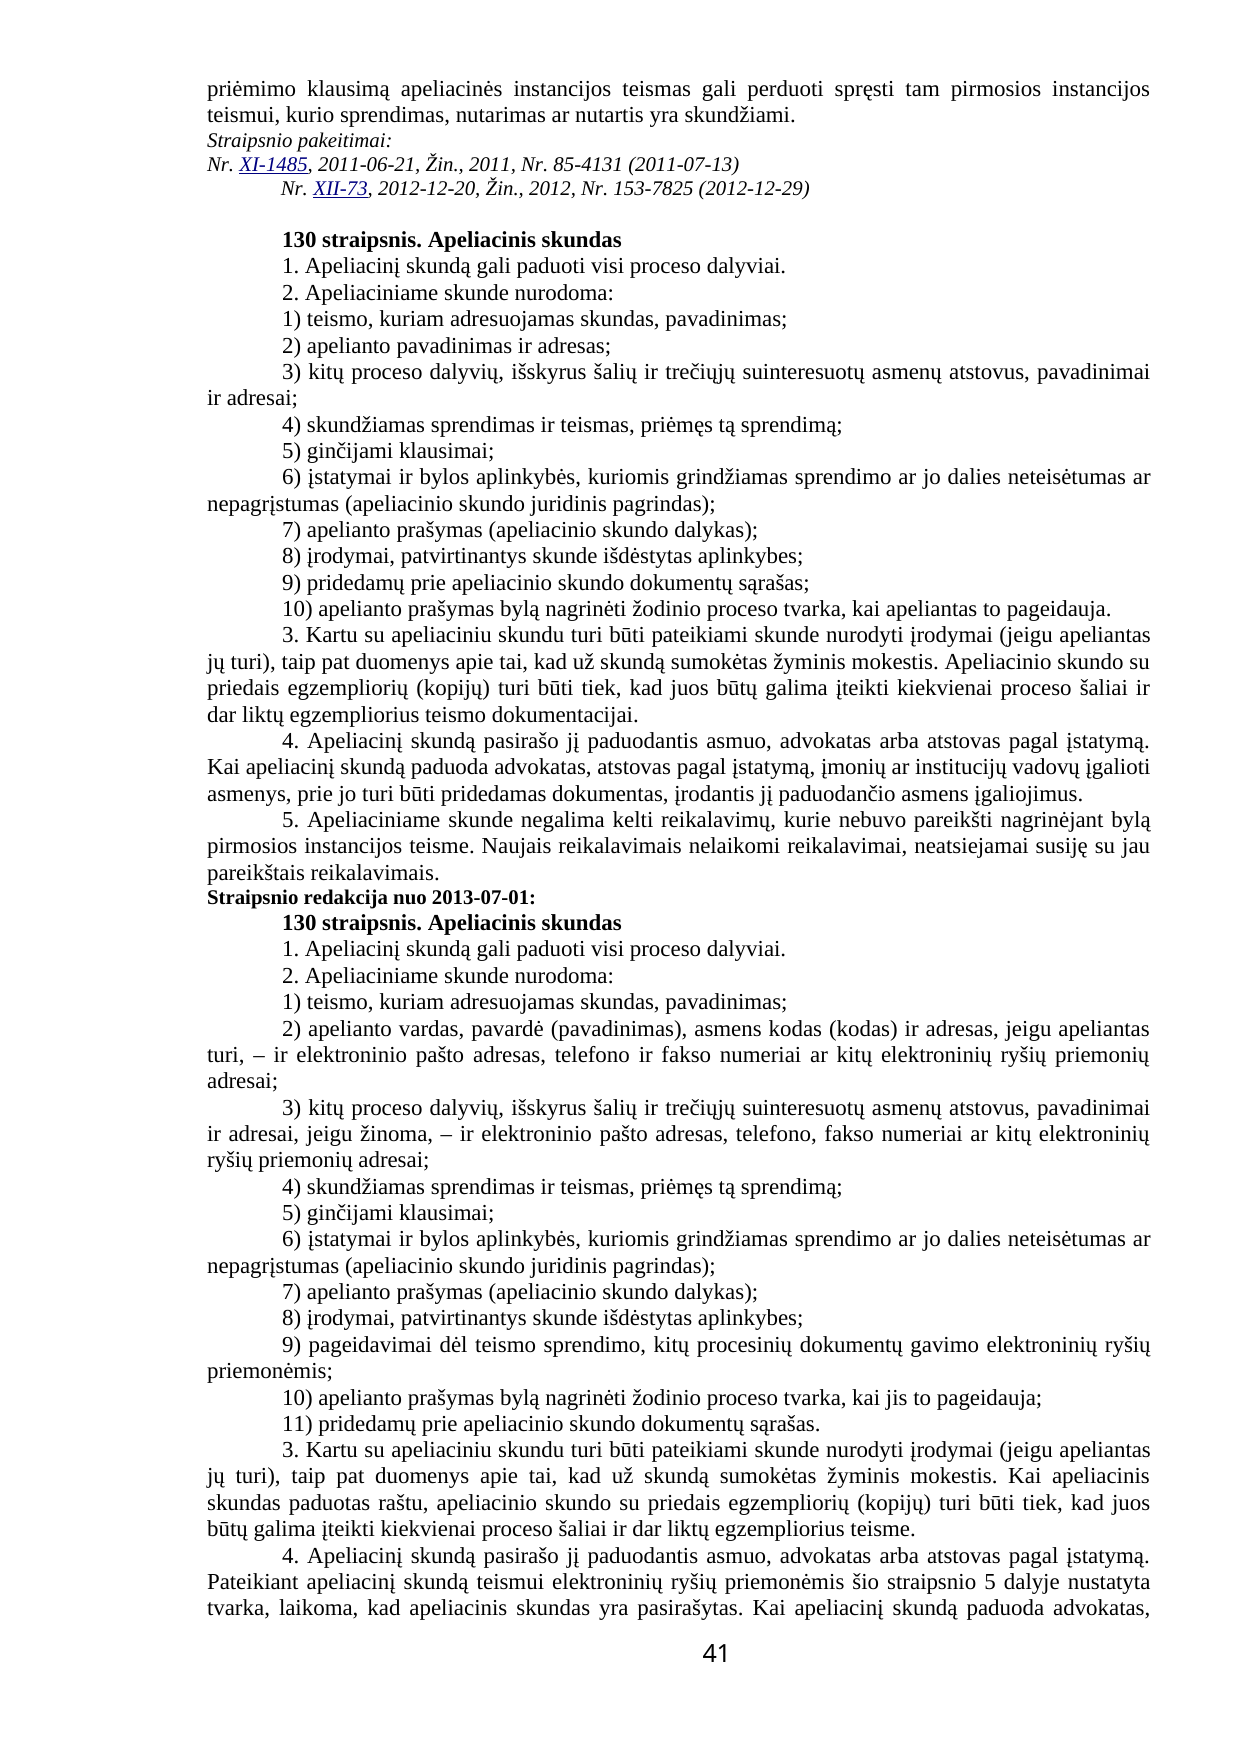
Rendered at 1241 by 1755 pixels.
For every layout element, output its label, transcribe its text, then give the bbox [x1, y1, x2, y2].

text 2. Apeliaciniame skunde nurodoma: [207, 279, 1152, 305]
text priėmimo klausimą apeliacinės instancijos teismas gali perduoti spręsti tam pirmosios instancijos teismui, kurio sprendimas, nutarimas ar nutartis yra skundžiami. [207, 75, 1152, 128]
text 5. Apeliaciniame skunde negalima kelti reikalavimų, kurie nebuvo pareikšti nagrinėjant bylą pirmosios instancijos teisme. Naujais reikalavimais nelaikomi reikalavimai, neatsiejamai susiję su jau pareikštais reikalavimais. [207, 806, 1152, 885]
text 11) pridedamų prie apeliacinio skundo dokumentų sąrašas. [207, 1410, 1152, 1436]
text 1. Apeliacinį skundą gali paduoti visi proceso dalyviai. [207, 253, 1152, 279]
text 4) skundžiamas sprendimas ir teismas, priėmęs tą sprendimą; [207, 1173, 1152, 1199]
text 3) kitų proceso dalyvių, išskyrus šalių ir trečiųjų suinteresuotų asmenų atstovus, pavadinimai ir adresai, jeigu žinoma, – ir elektroninio pašto adresas, telefono, fakso numeriai ar kitų elektroninių ryšių priemonių adresai; [207, 1094, 1152, 1173]
text 9) pageidavimai dėl teismo sprendimo, kitų procesinių dokumentų gavimo elektroninių ryšių priemonėmis; [207, 1331, 1152, 1383]
text 2) apelianto pavadinimas ir adresas; [207, 332, 1152, 358]
text 10) apelianto prašymas bylą nagrinėti žodinio proceso tvarka, kai apeliantas to pageidauja. [207, 595, 1152, 622]
text 3. Kartu su apeliaciniu skundu turi būti pateikiami skunde nurodyti įrodymai (jeigu apeliantas jų turi), taip pat duomenys apie tai, kad už skundą sumokėtas žyminis mokestis. Apeliacinio skundo su priedais egzempliorių (kopijų) turi būti tiek, kad juos būtų galima įteikti kiekvienai proceso šaliai ir dar liktų egzempliorius teismo dokumentacijai. [207, 622, 1152, 727]
text Straipsnio pakeitimai: [207, 128, 1152, 152]
text 4. Apeliacinį skundą pasirašo jį paduodantis asmuo, advokatas arba atstovas pagal įstatymą. Pateikiant apeliacinį skundą teismui elektroninių ryšių priemonėmis šio straipsnio 5 dalyje nustatyta tvarka, laikoma, kad apeliacinis skundas yra pasirašytas. Kai apeliacinį skundą paduoda advokatas, [207, 1542, 1152, 1621]
text 9) pridedamų prie apeliacinio skundo dokumentų sąrašas; [207, 569, 1152, 595]
text 1. Apeliacinį skundą gali paduoti visi proceso dalyviai. [207, 936, 1152, 962]
text 1) teismo, kuriam adresuojamas skundas, pavadinimas; [207, 305, 1152, 332]
text 5) ginčijami klausimai; [207, 437, 1152, 463]
text 130 straipsnis. Apeliacinis skundas [207, 909, 1152, 936]
text 3) kitų proceso dalyvių, išskyrus šalių ir trečiųjų suinteresuotų asmenų atstovus, pavadinimai ir adresai; [207, 358, 1152, 411]
text 5) ginčijami klausimai; [207, 1199, 1152, 1225]
text 1) teismo, kuriam adresuojamas skundas, pavadinimas; [207, 988, 1152, 1014]
text 8) įrodymai, patvirtinantys skunde išdėstytas aplinkybes; [207, 542, 1152, 569]
text 10) apelianto prašymas bylą nagrinėti žodinio proceso tvarka, kai jis to pageidauja; [207, 1383, 1152, 1410]
text 8) įrodymai, patvirtinantys skunde išdėstytas aplinkybes; [207, 1304, 1152, 1331]
text 2) apelianto vardas, pavardė (pavadinimas), asmens kodas (kodas) ir adresas, jeigu apeliantas turi, – ir elektroninio pašto adresas, telefono ir fakso numeriai ar kitų elektroninių ryšių priemonių adresai; [207, 1014, 1152, 1094]
text 7) apelianto prašymas (apeliacinio skundo dalykas); [207, 1278, 1152, 1304]
text Nr. XII-73, 2012-12-20, Žin., 2012, Nr. 153-7825 (2012-12-29) [207, 176, 1152, 200]
text 7) apelianto prašymas (apeliacinio skundo dalykas); [207, 516, 1152, 542]
text 130 straipsnis. Apeliacinis skundas [207, 226, 1152, 253]
text 6) įstatymai ir bylos aplinkybės, kuriomis grindžiamas sprendimo ar jo dalies neteisėtumas ar nepagrįstumas (apeliacinio skundo juridinis pagrindas); [207, 463, 1152, 516]
text 3. Kartu su apeliaciniu skundu turi būti pateikiami skunde nurodyti įrodymai (jeigu apeliantas jų turi), taip pat duomenys apie tai, kad už skundą sumokėtas žyminis mokestis. Kai apeliacinis skundas paduotas raštu, apeliacinio skundo su priedais egzempliorių (kopijų) turi būti tiek, kad juos būtų galima įteikti kiekvienai proceso šaliai ir dar liktų egzempliorius teisme. [207, 1436, 1152, 1542]
text Straipsnio redakcija nuo 2013-07-01: [207, 885, 1152, 909]
text Nr. XI-1485, 2011-06-21, Žin., 2011, Nr. 85-4131 (2011-07-13) [207, 152, 1152, 176]
text 4) skundžiamas sprendimas ir teismas, priėmęs tą sprendimą; [207, 411, 1152, 437]
text 4. Apeliacinį skundą pasirašo jį paduodantis asmuo, advokatas arba atstovas pagal įstatymą. Kai apeliacinį skundą paduoda advokatas, atstovas pagal įstatymą, įmonių ar institucijų vadovų įgalioti asmenys, prie jo turi būti pridedamas dokumentas, įrodantis jį paduodančio asmens įgaliojimus. [207, 727, 1152, 806]
text 2. Apeliaciniame skunde nurodoma: [207, 962, 1152, 988]
text 6) įstatymai ir bylos aplinkybės, kuriomis grindžiamas sprendimo ar jo dalies neteisėtumas ar nepagrįstumas (apeliacinio skundo juridinis pagrindas); [207, 1225, 1152, 1278]
